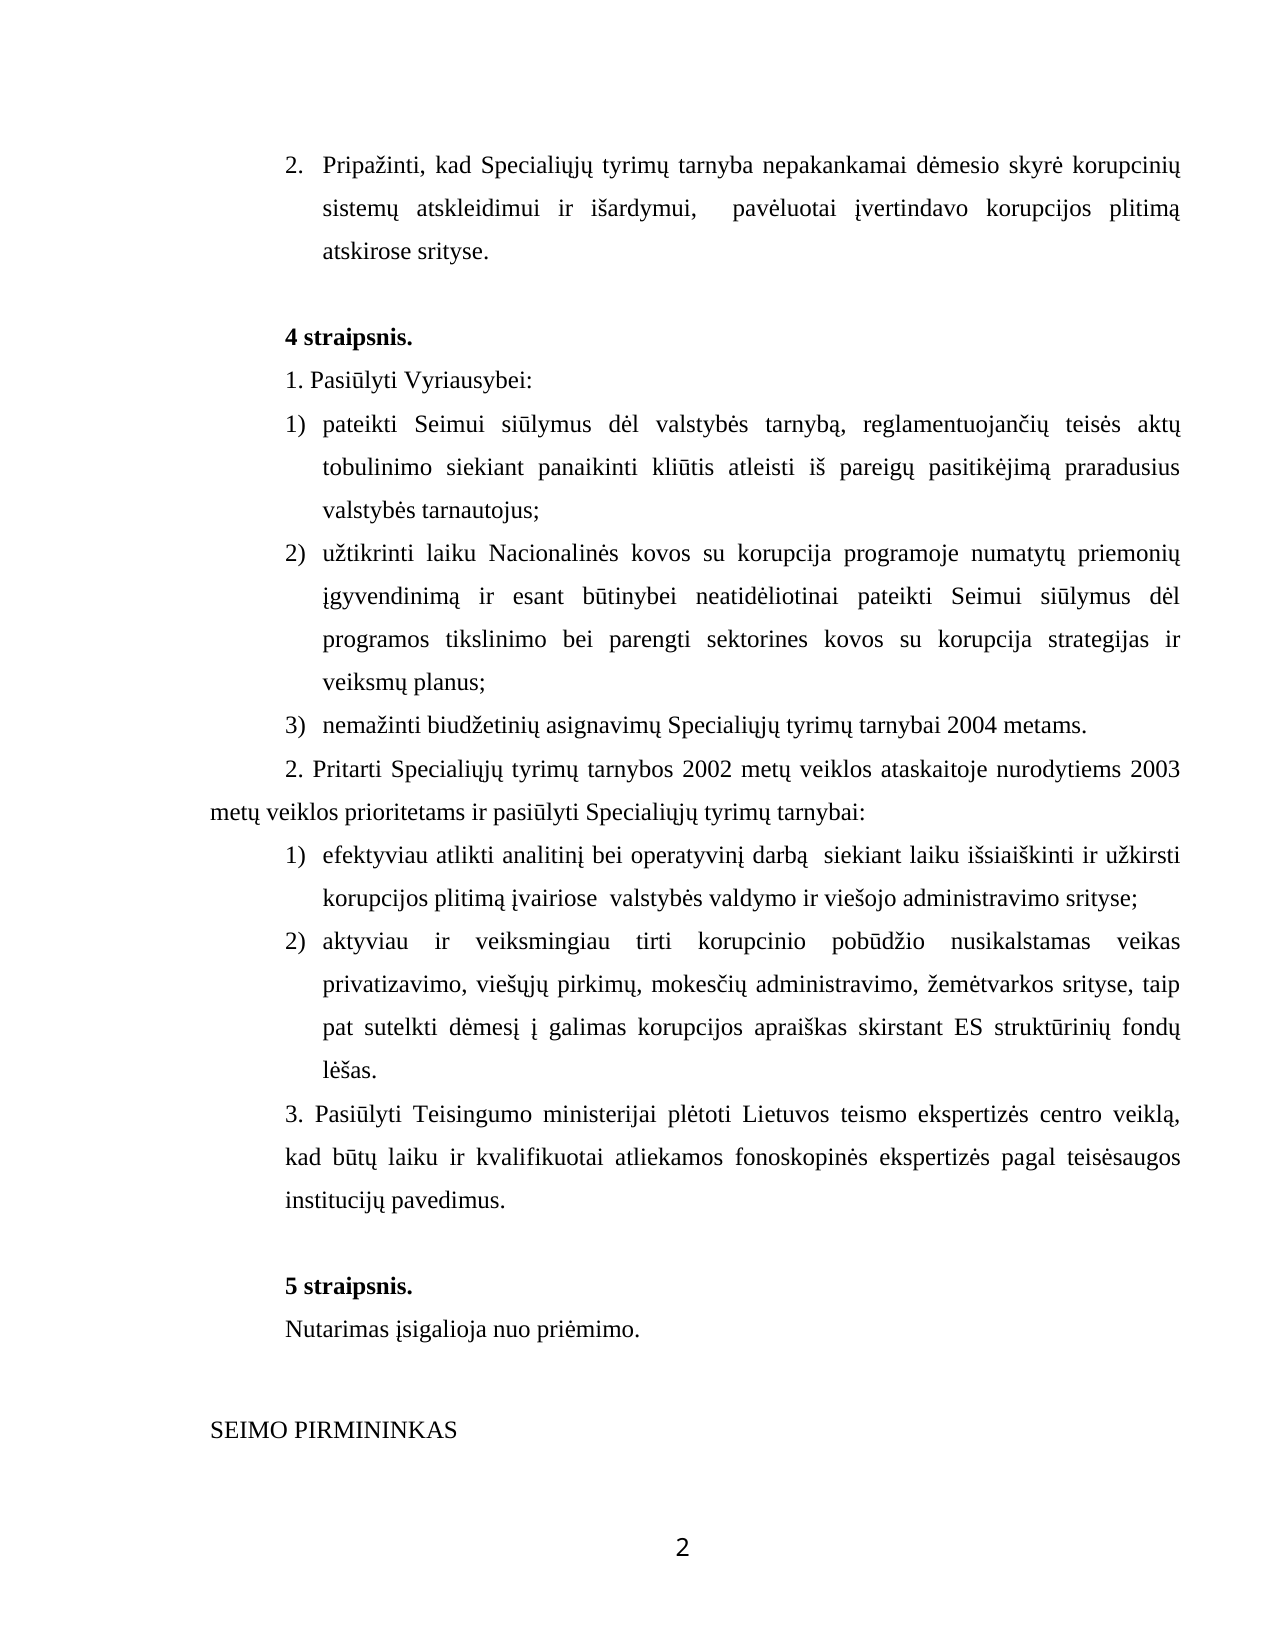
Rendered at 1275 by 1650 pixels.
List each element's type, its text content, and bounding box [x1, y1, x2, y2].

text 2. Pritarti Specialiųjų tyrimų tarnybos 2002 metų veiklos ataskaitoje nurodytiems 2003 metų veiklos prioritetams ir pasiūlyti Specialiųjų tyrimų tarnybai: [210, 754, 1181, 826]
text 2. Pripažinti, kad Specialiųjų tyrimų tarnyba nepakankamai dėmesio skyrė korupcinių sistemų atskleidimui ir išardymui, pavėluotai įvertindavo korupcijos plitimą atskirose srityse. [285, 150, 1181, 265]
text 1. Pasiūlyti Vyriausybei: [210, 366, 1181, 394]
text 5 straipsnis. [210, 1271, 1181, 1300]
text 4 straipsnis. [210, 322, 1181, 351]
text SEIMO PIRMININKAS [210, 1415, 1181, 1444]
text 2) užtikrinti laiku Nacionalinės kovos su korupcija programoje numatytų priemonių įgyvendinimą ir esant būtinybei neatidėliotinai pateikti Seimui siūlymus dėl programos tikslinimo bei parengti sektorines kovos su korupcija strategijas ir veiksmų planus; [285, 538, 1181, 696]
text 1) pateikti Seimui siūlymus dėl valstybės tarnybą, reglamentuojančių teisės aktų tobulinimo siekiant panaikinti kliūtis atleisti iš pareigų pasitikėjimą praradusius valstybės tarnautojus; [285, 409, 1181, 524]
text 2) aktyviau ir veiksmingiau tirti korupcinio pobūdžio nusikalstamas veikas privatizavimo, viešųjų pirkimų, mokesčių administravimo, žemėtvarkos srityse, taip pat sutelkti dėmesį į galimas korupcijos apraiškas skirstant ES struktūrinių fondų lėšas. [285, 926, 1181, 1084]
text Nutarimas įsigalioja nuo priėmimo. [210, 1314, 1181, 1343]
text 1) efektyviau atlikti analitinį bei operatyvinį darbą siekiant laiku išsiaiškinti ir užkirsti korupcijos plitimą įvairiose valstybės valdymo ir viešojo administravimo srityse; [285, 840, 1181, 912]
text 3. Pasiūlyti Teisingumo ministerijai plėtoti Lietuvos teismo ekspertizės centro veiklą, kad būtų laiku ir kvalifikuotai atliekamos fonoskopinės ekspertizės pagal teisėsaugos institucijų pavedimus. [285, 1099, 1181, 1214]
text 3) nemažinti biudžetinių asignavimų Specialiųjų tyrimų tarnybai 2004 metams. [285, 711, 1181, 739]
